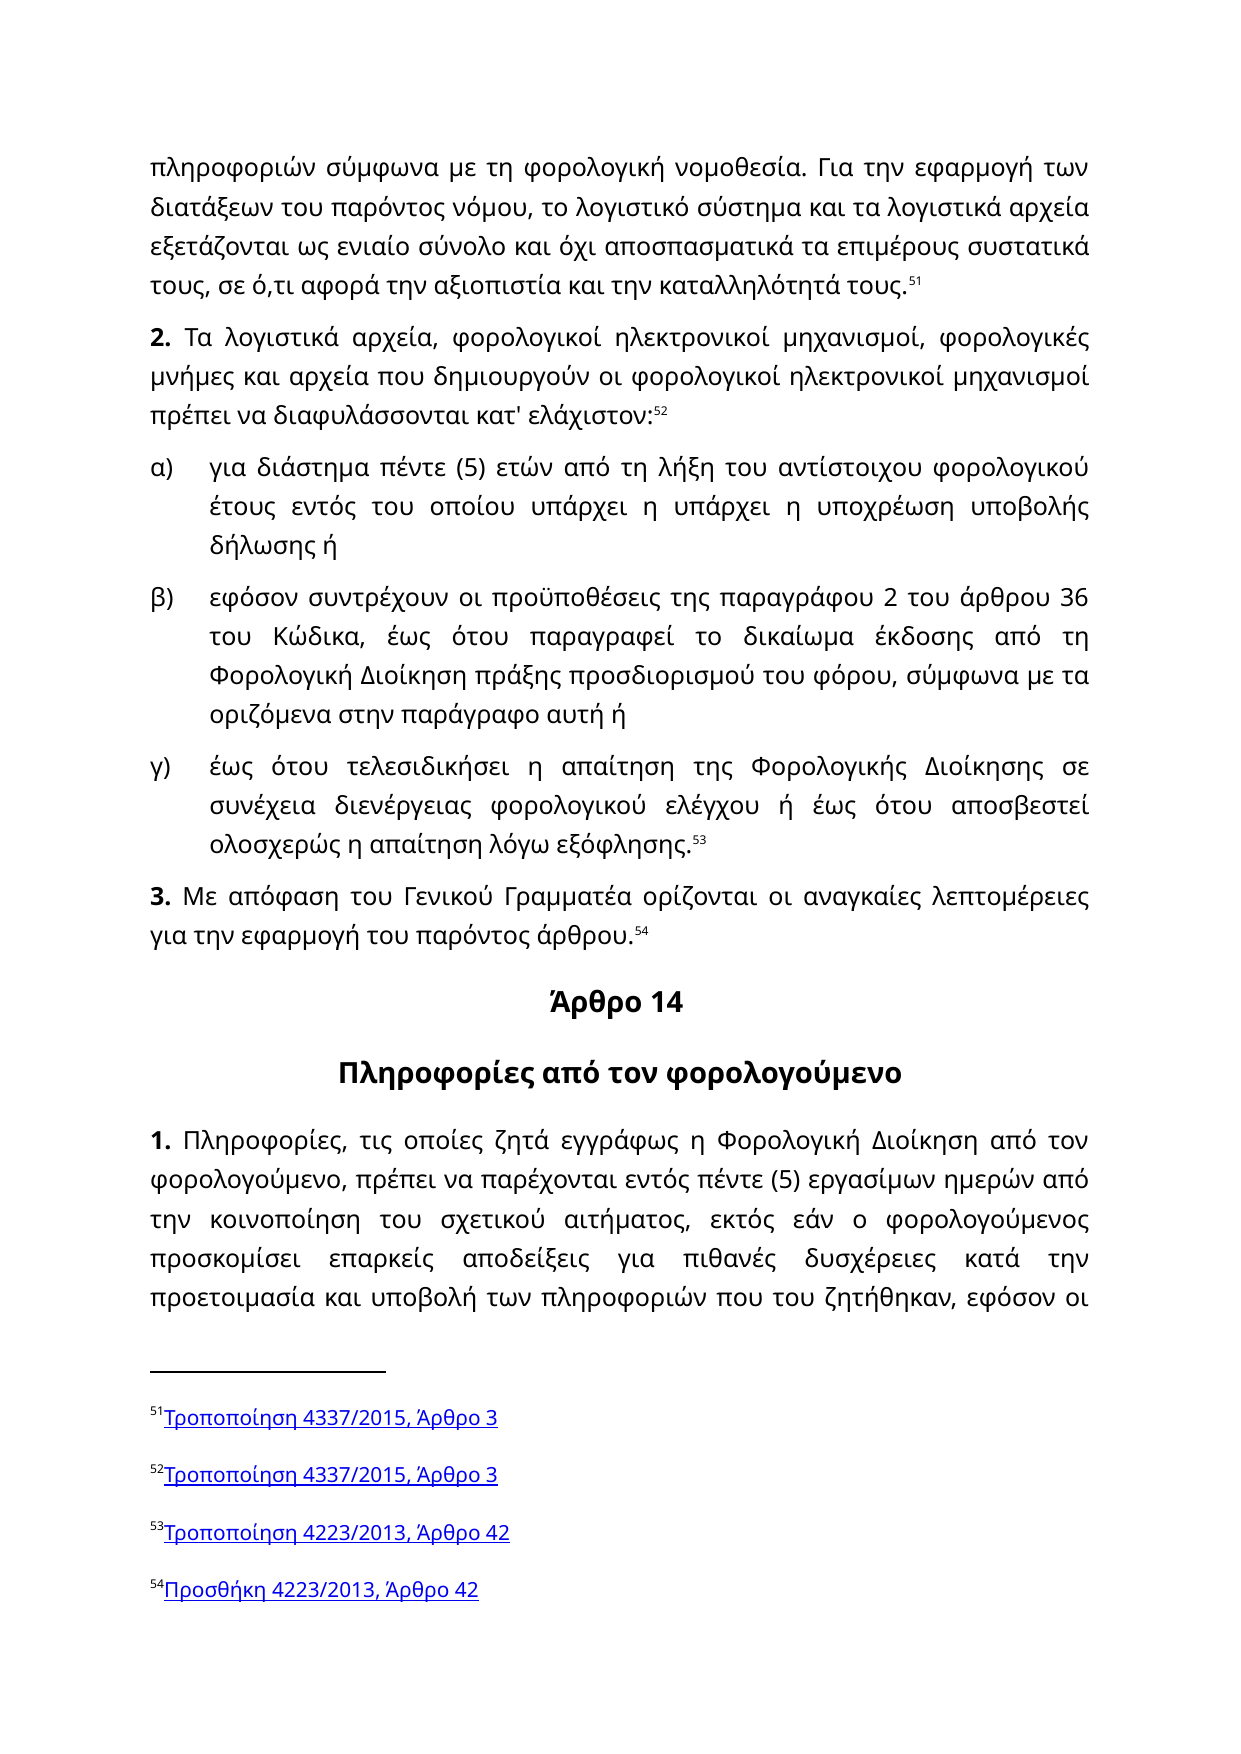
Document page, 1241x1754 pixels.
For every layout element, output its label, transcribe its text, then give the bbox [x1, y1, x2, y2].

text 3. Με απόφαση του Γενικού Γραμματέα ορίζονται οι αναγκαίες λεπτομέρειες για την εφαρμογή του παρόντος άρθρου. [150, 878, 1090, 952]
text Τροποποίηση 4337/2015, Άρθρο 3 [150, 1403, 1090, 1431]
text 2. Τα λογιστικά αρχεία, φορολογικοί ηλεκτρονικοί μηχανισμοί, φορολογικές μνήμες και αρχεία που δημιουργούν οι φορολογικοί ηλεκτρονικοί μηχανισμοί πρέπει να διαφυλάσσονται κατ' ελάχιστον: [150, 319, 1090, 432]
subtitle Πληροφορίες από τον φορολογούμενο [150, 1052, 1090, 1092]
text 1. Πληροφορίες, τις οποίες ζητά εγγράφως η Φορολογική Διοίκηση από τον φορολογούμενο, πρέπει να παρέχονται εντός πέντε (5) εργασίμων ημερών από την κοινοποίηση του σχετικού αιτήματος, εκτός εάν ο φορολογούμενος προσκομίσει επαρκείς αποδείξεις για πιθανές δυσχέρειες κατά την προετοιμασία και υποβολή των πληροφοριών που του ζητήθηκαν, εφόσον οι [150, 1123, 1090, 1314]
text Τροποποίηση 4223/2013, Άρθρο 42 [150, 1518, 1090, 1546]
list α) για διάστημα πέντε (5) ετών από τη λήξη του αντίστοιχου φορολογικού έτους εντός του οποίου υπάρχει η υπάρχει η υποχρέωση υποβολής δήλωσης ή [150, 449, 1090, 562]
list β) εφόσον συντρέχουν οι προϋποθέσεις της παραγράφου 2 του άρθρου 36 του Κώδικα, έως ότου παραγραφεί το δικαίωμα έκδοσης από τη Φορολογική Διοίκηση πράξης προσδιορισμού του φόρου, σύμφωνα με τα οριζόμενα στην παράγραφο αυτή ή [150, 579, 1090, 731]
text πληροφοριών σύμφωνα με τη φορολογική νομοθεσία. Για την εφαρμογή των διατάξεων του παρόντος νόμου, το λογιστικό σύστημα και τα λογιστικά αρχεία εξετάζονται ως ενιαίο σύνολο και όχι αποσπασματικά τα επιμέρους συστατικά τους, σε ό,τι αφορά την αξιοπιστία και την καταλληλότητά τους. [150, 150, 1090, 302]
list γ) έως ότου τελεσιδικήσει η απαίτηση της Φορολογικής Διοίκησης σε συνέχεια διενέργειας φορολογικού ελέγχου ή έως ότου αποσβεστεί ολοσχερώς η απαίτηση λόγω εξόφλησης. [150, 748, 1090, 861]
text Προσθήκη 4223/2013, Άρθρο 42 [150, 1576, 1090, 1604]
subtitle Άρθρο 14 [150, 982, 1090, 1021]
text Τροποποίηση 4337/2015, Άρθρο 3 [150, 1460, 1090, 1489]
